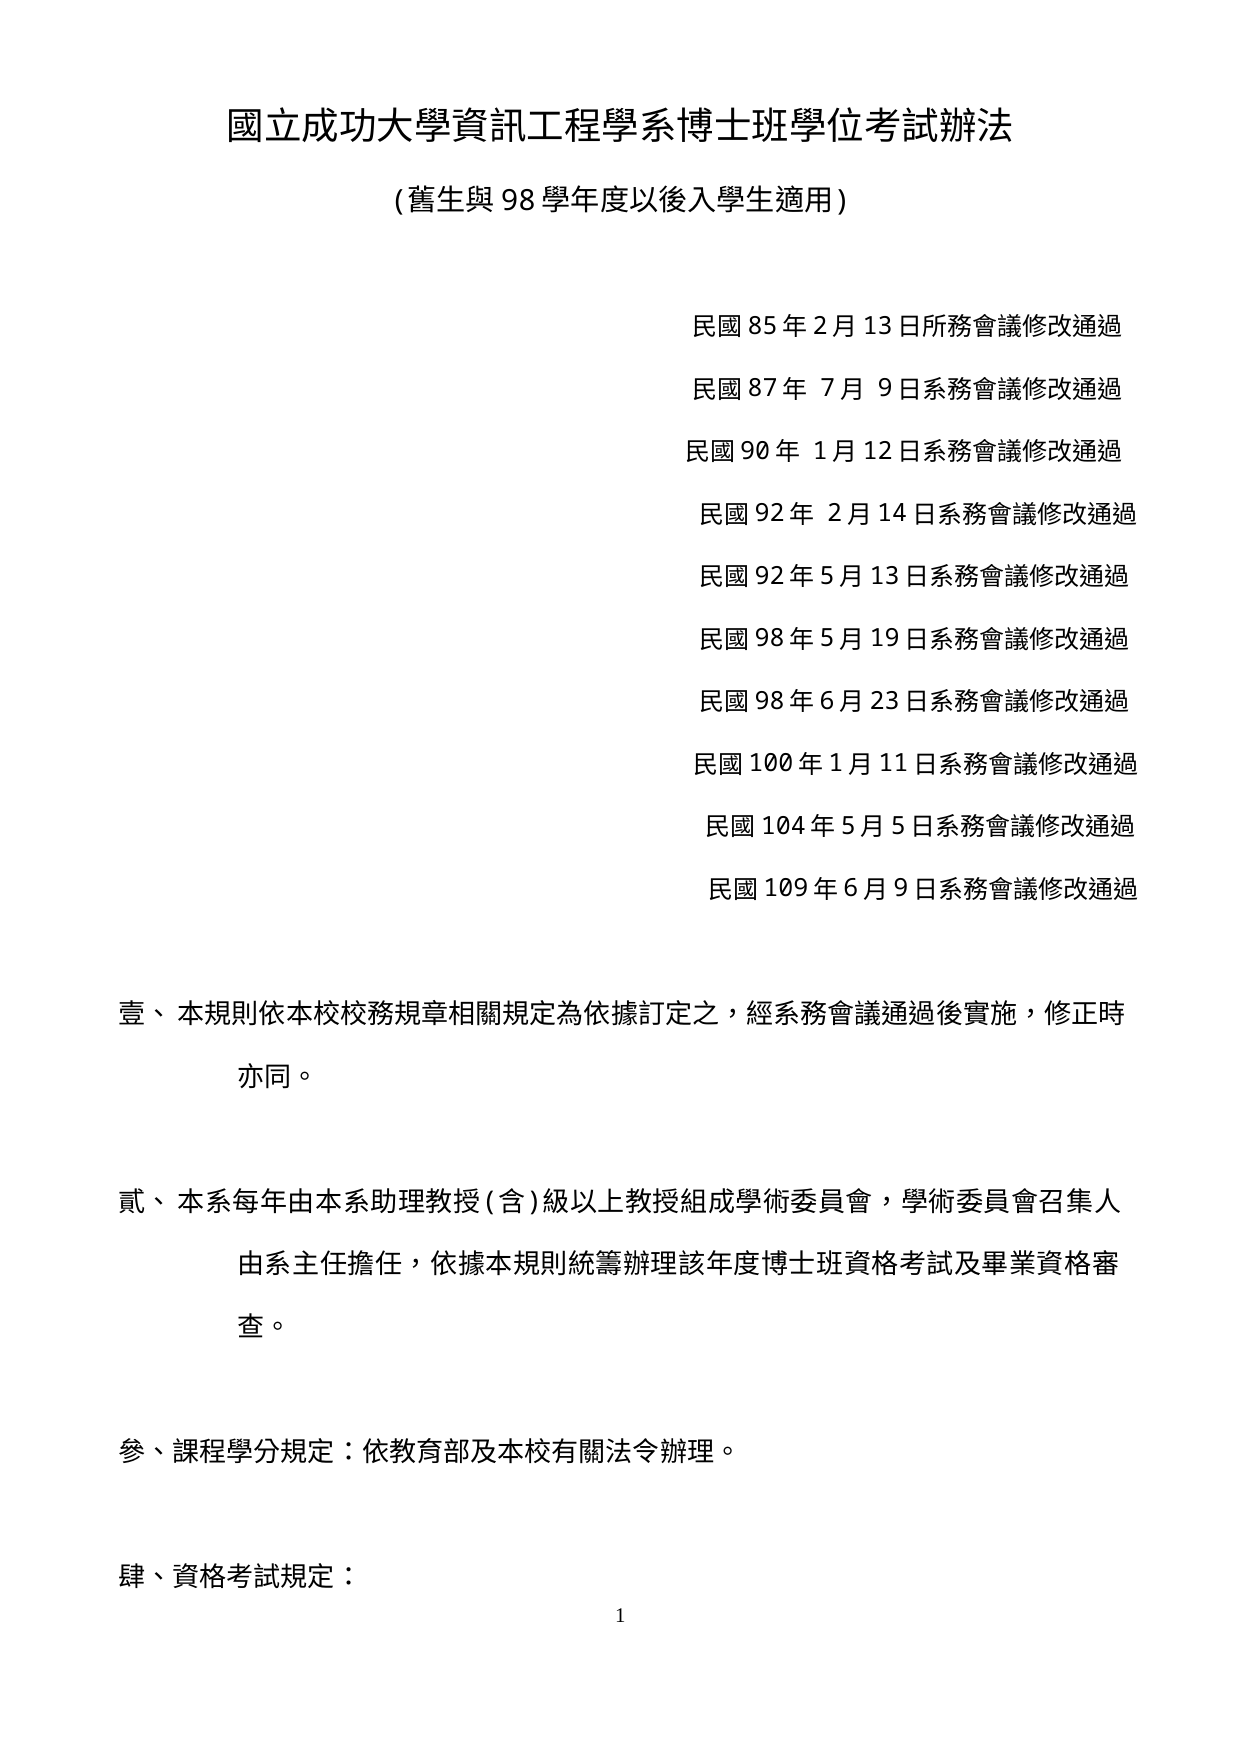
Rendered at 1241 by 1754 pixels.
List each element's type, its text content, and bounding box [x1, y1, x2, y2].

text 民國85年2月13日所務會議修改通過 [118, 283, 1122, 346]
text 民國98年5月19日系務會議修改通過 [118, 596, 1138, 658]
list 本系每年由本系助理教授(含)級以上教授組成學術委員會，學術委員會召集人由系主任擔任，依據本規則統籌辦理該年度博士班資格考試及畢業資格審查。 [118, 1158, 1122, 1346]
text 參、課程學分規定：依教育部及本校有關法令辦理。 [118, 1408, 1122, 1471]
text 民國90年 1月12日系務會議修改通過 [118, 408, 1122, 471]
text 民國98年6月23日系務會議修改通過 [118, 658, 1138, 721]
text 民國104年5月5日系務會議修改通過 [118, 783, 1138, 846]
text 民國87年 7月 9日系務會議修改通過 [118, 346, 1122, 408]
text 民國92年5月13日系務會議修改通過 [118, 533, 1138, 596]
text 民國100年1月11日系務會議修改通過 [118, 721, 1138, 783]
text 民國109年6月9日系務會議修改通過 [118, 846, 1138, 908]
text (舊生與98學年度以後入學生適用) [118, 177, 1122, 219]
text 民國92年 2月14日系務會議修改通過 [118, 471, 1138, 533]
list 本規則依本校校務規章相關規定為依據訂定之，經系務會議通過後實施，修正時亦同。 [118, 971, 1138, 1096]
text 國立成功大學資訊工程學系博士班學位考試辦法 [118, 96, 1122, 150]
text 肆、資格考試規定： [118, 1533, 1122, 1596]
